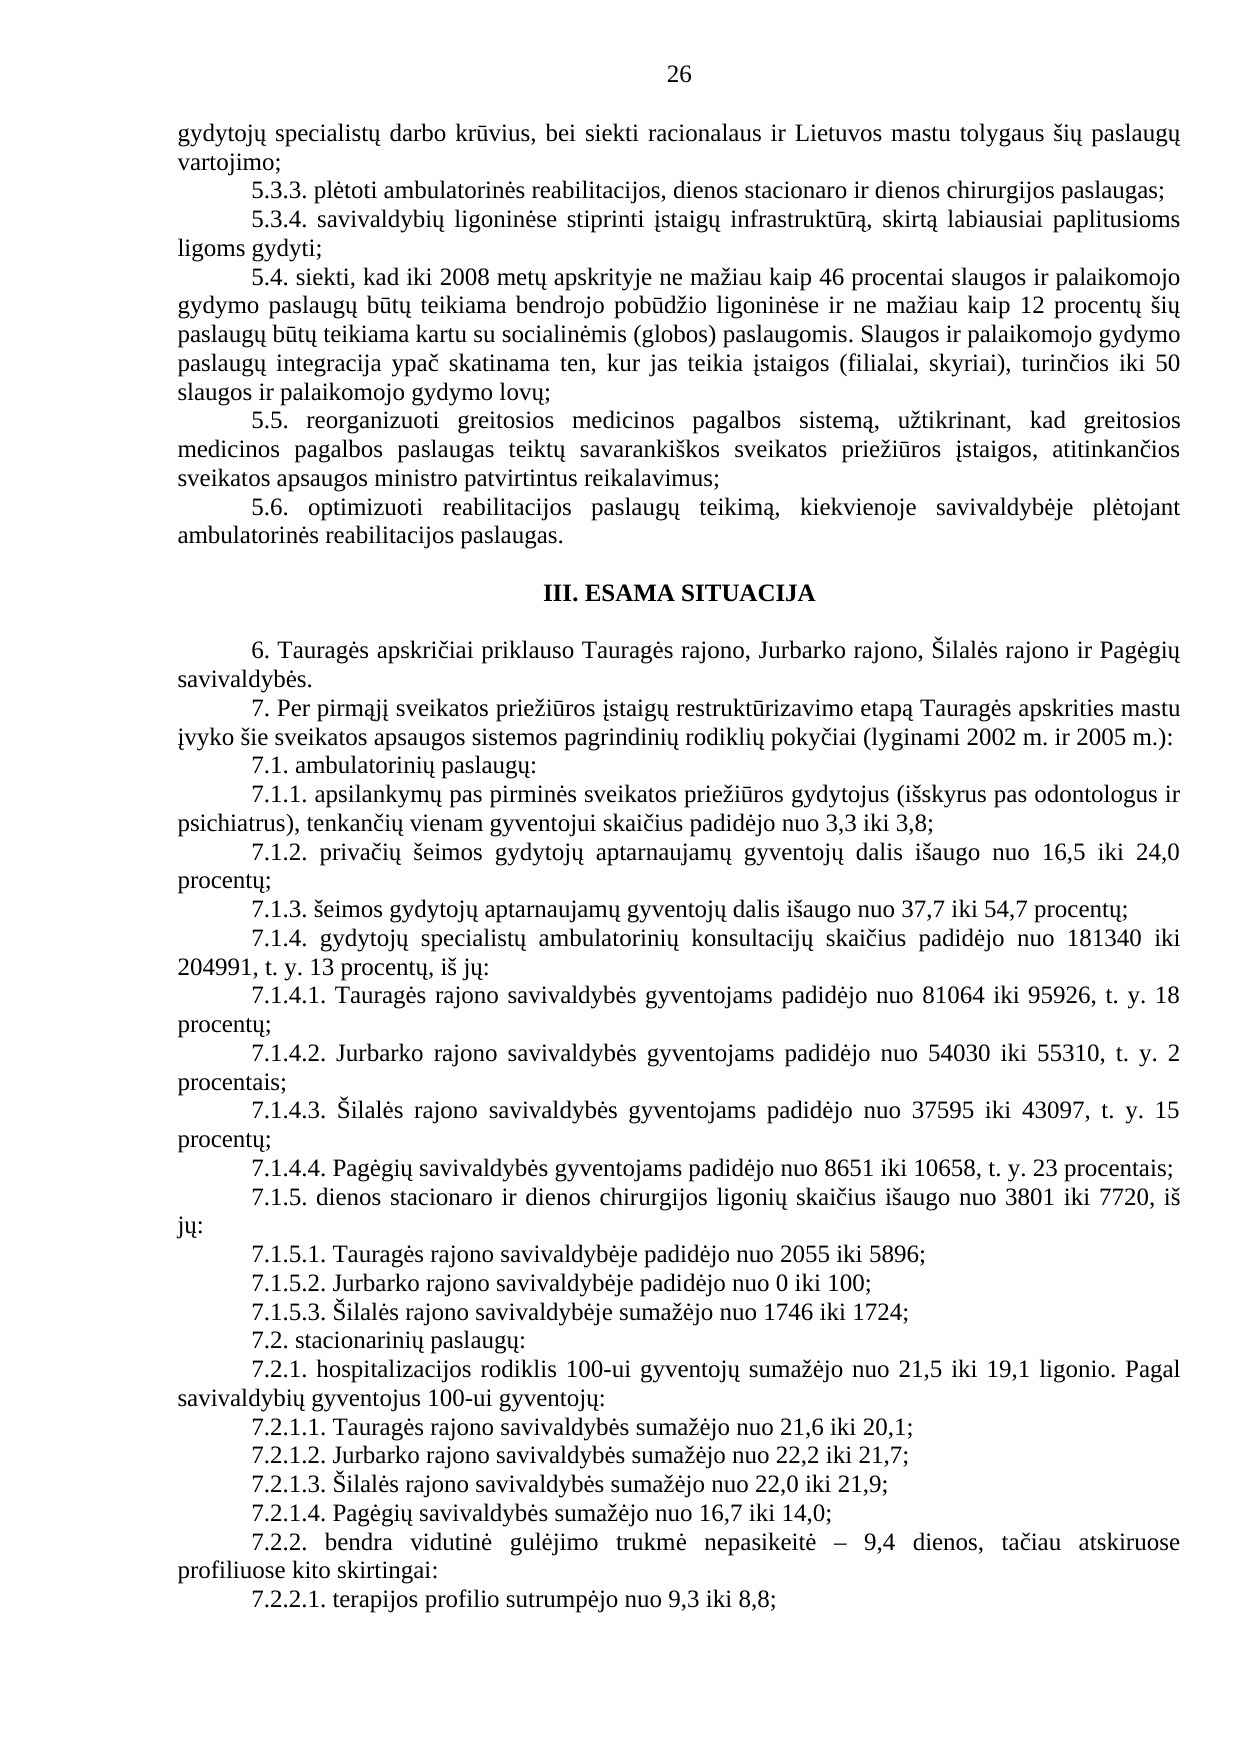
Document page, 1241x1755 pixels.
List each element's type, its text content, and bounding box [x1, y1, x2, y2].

text 7.1.5.3. Šilalės rajono savivaldybėje sumažėjo nuo 1746 iki 1724; [177, 1297, 1181, 1326]
text 7.2.1.4. Pagėgių savivaldybės sumažėjo nuo 16,7 iki 14,0; [177, 1498, 1181, 1527]
text 7.2.2. bendra vidutinė gulėjimo trukmė nepasikeitė – 9,4 dienos, tačiau atskiruose profiliuose kito skirtingai: [177, 1527, 1181, 1584]
text 7.1.3. šeimos gydytojų aptarnaujamų gyventojų dalis išaugo nuo 37,7 iki 54,7 procentų; [177, 894, 1181, 923]
text 7.1.4.4. Pagėgių savivaldybės gyventojams padidėjo nuo 8651 iki 10658, t. y. 23 procentais; [177, 1153, 1181, 1182]
text 7.2.1. hospitalizacijos rodiklis 100-ui gyventojų sumažėjo nuo 21,5 iki 19,1 ligonio. Pagal savivaldybių gyventojus 100-ui gyventojų: [177, 1354, 1181, 1412]
text 7.2. stacionarinių paslaugų: [177, 1326, 1181, 1354]
text 7.1.5.1. Tauragės rajono savivaldybėje padidėjo nuo 2055 iki 5896; [177, 1239, 1181, 1268]
text 7.2.1.2. Jurbarko rajono savivaldybės sumažėjo nuo 22,2 iki 21,7; [177, 1441, 1181, 1469]
text 7.1.4.1. Tauragės rajono savivaldybės gyventojams padidėjo nuo 81064 iki 95926, t. y. 18 procentų; [177, 981, 1181, 1038]
text 5.5. reorganizuoti greitosios medicinos pagalbos sistemą, užtikrinant, kad greitosios medicinos pagalbos paslaugas teiktų savarankiškos sveikatos priežiūros įstaigos, atitinkančios sveikatos apsaugos ministro patvirtintus reikalavimus; [177, 406, 1181, 492]
text 7.1. ambulatorinių paslaugų: [177, 751, 1181, 779]
text 7.1.4.3. Šilalės rajono savivaldybės gyventojams padidėjo nuo 37595 iki 43097, t. y. 15 procentų; [177, 1096, 1181, 1153]
text 7.1.2. privačių šeimos gydytojų aptarnaujamų gyventojų dalis išaugo nuo 16,5 iki 24,0 procentų; [177, 837, 1181, 894]
text gydytojų specialistų darbo krūvius, bei siekti racionalaus ir Lietuvos mastu tolygaus šių paslaugų vartojimo; [177, 118, 1181, 176]
text 7.2.1.3. Šilalės rajono savivaldybės sumažėjo nuo 22,0 iki 21,9; [177, 1469, 1181, 1498]
text 7.1.4.2. Jurbarko rajono savivaldybės gyventojams padidėjo nuo 54030 iki 55310, t. y. 2 procentais; [177, 1038, 1181, 1096]
text 7. Per pirmąjį sveikatos priežiūros įstaigų restruktūrizavimo etapą Tauragės apskrities mastu įvyko šie sveikatos apsaugos sistemos pagrindinių rodiklių pokyčiai (lyginami 2002 m. ir 2005 m.): [177, 693, 1181, 751]
text 7.2.1.1. Tauragės rajono savivaldybės sumažėjo nuo 21,6 iki 20,1; [177, 1412, 1181, 1441]
text 5.3.4. savivaldybių ligoninėse stiprinti įstaigų infrastruktūrą, skirtą labiausiai paplitusioms ligoms gydyti; [177, 204, 1181, 262]
text 7.1.5.2. Jurbarko rajono savivaldybėje padidėjo nuo 0 iki 100; [177, 1268, 1181, 1297]
text 7.1.1. apsilankymų pas pirminės sveikatos priežiūros gydytojus (išskyrus pas odontologus ir psichiatrus), tenkančių vienam gyventojui skaičius padidėjo nuo 3,3 iki 3,8; [177, 779, 1181, 837]
text 5.6. optimizuoti reabilitacijos paslaugų teikimą, kiekvienoje savivaldybėje plėtojant ambulatorinės reabilitacijos paslaugas. [177, 492, 1181, 549]
text 7.1.4. gydytojų specialistų ambulatorinių konsultacijų skaičius padidėjo nuo 181340 iki 204991, t. y. 13 procentų, iš jų: [177, 923, 1181, 981]
text 6. Tauragės apskričiai priklauso Tauragės rajono, Jurbarko rajono, Šilalės rajono ir Pagėgių savivaldybės. [177, 636, 1181, 693]
text 5.4. siekti, kad iki 2008 metų apskrityje ne mažiau kaip 46 procentai slaugos ir palaikomojo gydymo paslaugų būtų teikiama bendrojo pobūdžio ligoninėse ir ne mažiau kaip 12 procentų šių paslaugų būtų teikiama kartu su socialinėmis (globos) paslaugomis. Slaugos ir palaikomojo gydymo paslaugų integracija ypač skatinama ten, kur jas teikia įstaigos (filialai, skyriai), turinčios iki 50 slaugos ir palaikomojo gydymo lovų; [177, 262, 1181, 406]
text 7.1.5. dienos stacionaro ir dienos chirurgijos ligonių skaičius išaugo nuo 3801 iki 7720, iš jų: [177, 1182, 1181, 1239]
text 7.2.2.1. terapijos profilio sutrumpėjo nuo 9,3 iki 8,8; [177, 1584, 1181, 1613]
text 5.3.3. plėtoti ambulatorinės reabilitacijos, dienos stacionaro ir dienos chirurgijos paslaugas; [177, 176, 1181, 204]
text III. ESAMA SITUACIJA [177, 578, 1181, 607]
